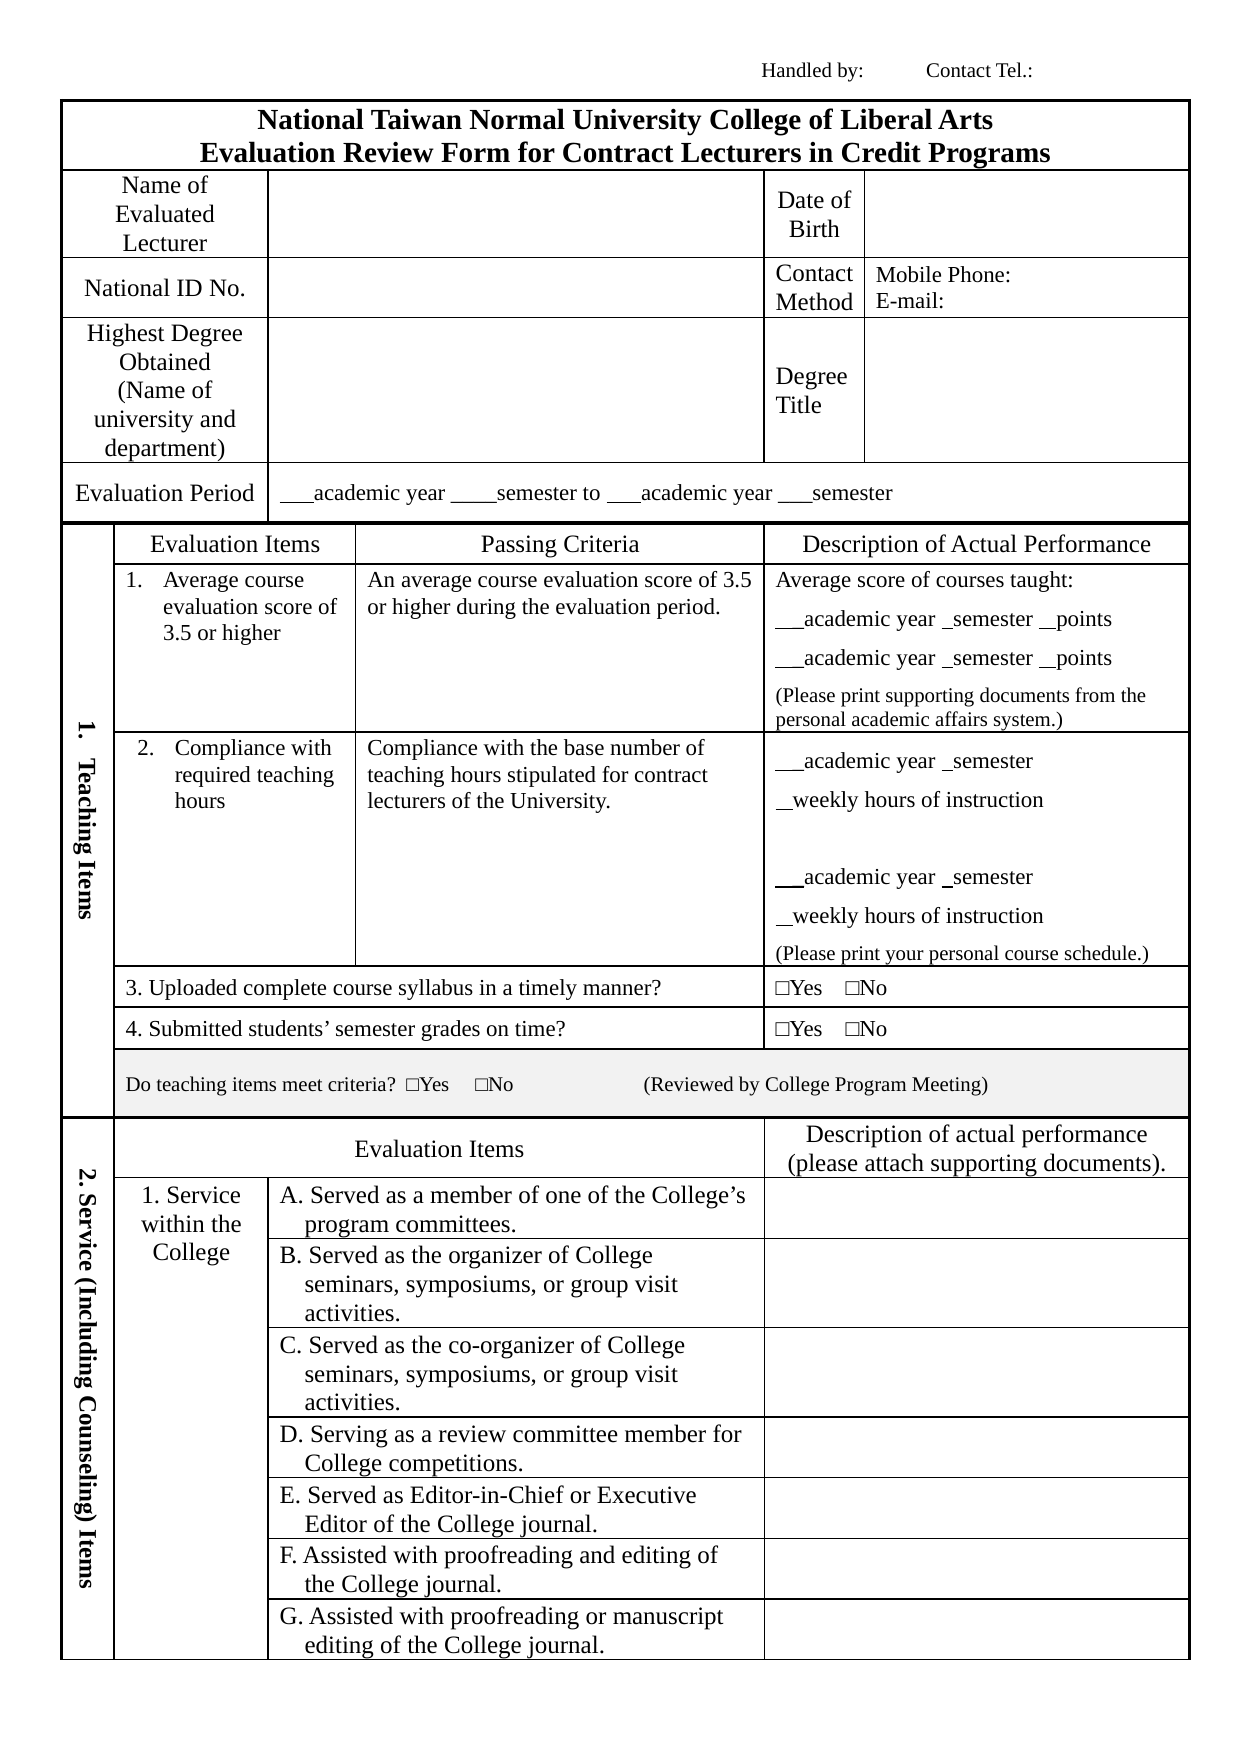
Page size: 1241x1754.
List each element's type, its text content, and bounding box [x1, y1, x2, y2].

table_cell Description of Actual Performance [765, 525, 1188, 563]
table_cell [269, 171, 763, 257]
table_cell [765, 1328, 1188, 1416]
table_cell B. Served as the organizer of College seminars, symposiums, or group visit activities. [269, 1239, 764, 1327]
table_cell Evaluation Period [63, 463, 267, 521]
table_cell □Yes □No [765, 967, 1188, 1006]
table_cell [765, 1239, 1188, 1327]
table_cell Average score of courses taught: _academic year semester points _academic year semester points (Please print supporting documents from the personal academic affairs system.) [765, 565, 1188, 731]
table_cell [865, 171, 1188, 257]
table_cell □Yes □No [765, 1008, 1188, 1048]
table_cell C. Served as the co-organizer of College seminars, symposiums, or group visit activities. [269, 1328, 764, 1416]
table_cell G. Assisted with proofreading or manuscript editing of the College journal. [269, 1600, 764, 1659]
table_cell 4. Submitted students’ semester grades on time? [115, 1008, 763, 1048]
table_cell [865, 318, 1188, 462]
table_cell Compliance with required teaching hours [115, 733, 355, 965]
table_cell [765, 1178, 1188, 1237]
table_cell 3. Uploaded complete course syllabus in a timely manner? [115, 967, 763, 1006]
table_header National Taiwan Normal University College of Liberal Arts Evaluation Review Form for Contract Lecturers in Credit Programs [63, 102, 1188, 169]
table_cell A. Served as a member of one of the College’s program committees. [269, 1178, 764, 1237]
table_cell National ID No. [63, 258, 267, 316]
table_cell [765, 1600, 1188, 1659]
table_cell D. Serving as a review committee member for College competitions. [269, 1418, 764, 1477]
table_cell 2. Service (Including Counseling) Items [63, 1119, 113, 1659]
table_cell Contact Method [765, 258, 864, 316]
table_cell Teaching Items [63, 525, 113, 1116]
table_cell [269, 318, 763, 462]
table_cell Do teaching items meet criteria? □Yes □No (Reviewed by College Program Meeting) [115, 1050, 1188, 1116]
table_cell Degree Title [765, 318, 864, 462]
table_cell Passing Criteria [356, 525, 763, 563]
table_cell Average course evaluation score of 3.5 or higher [115, 565, 355, 731]
table_cell _academic year semester weekly hours of instruction _academic year semester weekly hours of instruction (Please print your personal course schedule.) [765, 733, 1188, 965]
table_cell [269, 258, 763, 316]
table_cell Name of Evaluated Lecturer [63, 171, 267, 257]
table_cell [765, 1539, 1188, 1598]
table_cell [765, 1418, 1188, 1477]
table_cell 1. Service within the College [115, 1178, 267, 1659]
table_cell [765, 1478, 1188, 1537]
table_cell F. Assisted with proofreading and editing of the College journal. [269, 1539, 764, 1598]
text Handled by: Contact Tel.: [761, 60, 1162, 81]
table_cell E. Served as Editor-in-Chief or Executive Editor of the College journal. [269, 1478, 764, 1537]
table_cell Highest Degree Obtained (Name of university and department) [63, 318, 267, 462]
table_cell An average course evaluation score of 3.5 or higher during the evaluation period. [356, 565, 763, 731]
table_cell Compliance with the base number of teaching hours stipulated for contract lecturers of the University. [356, 733, 763, 965]
table_cell Evaluation Items [115, 1119, 764, 1177]
table_cell Mobile Phone: E-mail: [865, 258, 1188, 316]
table_cell Description of actual performance (please attach supporting documents). [765, 1119, 1188, 1177]
table_cell Evaluation Items [115, 525, 355, 563]
table_cell academic year ____semester to academic year ___semester [269, 463, 1188, 521]
table_cell Date of Birth [765, 171, 864, 257]
